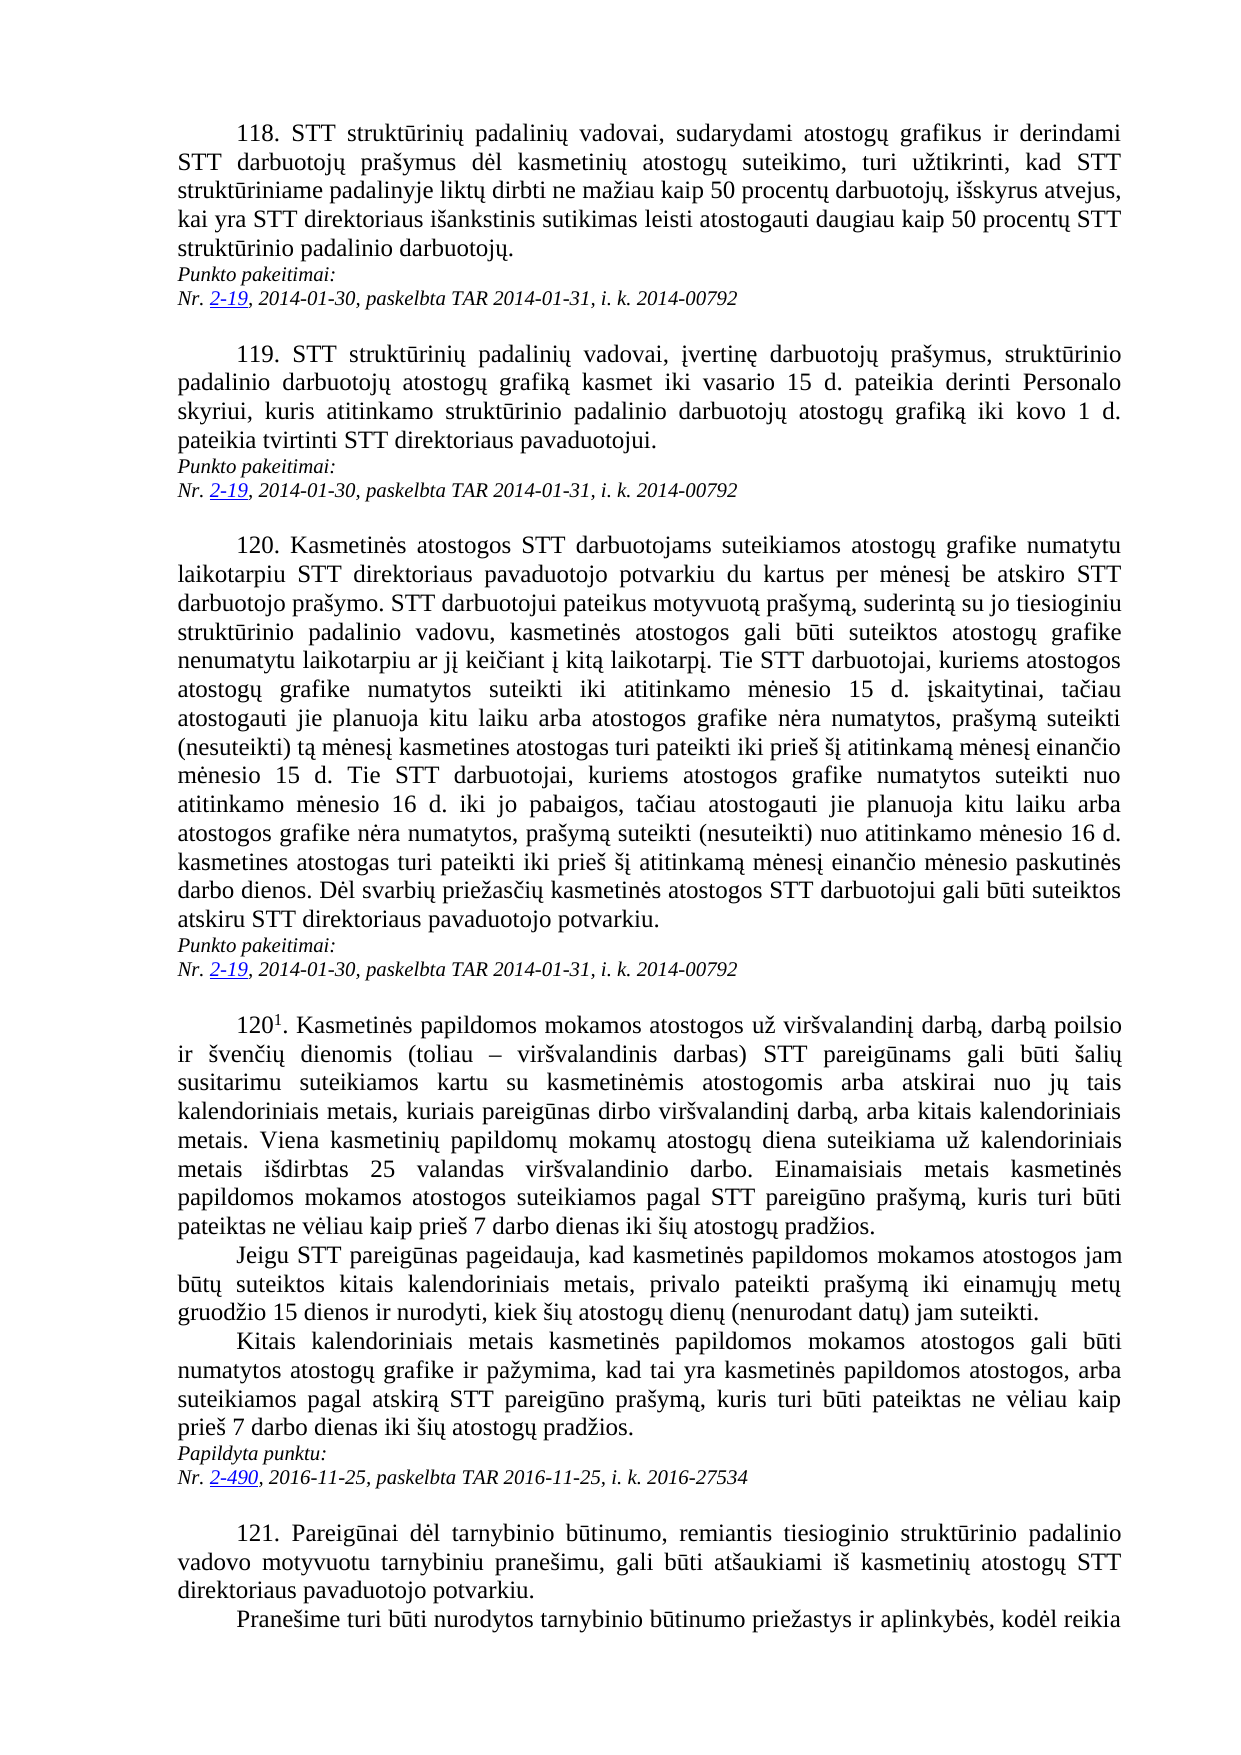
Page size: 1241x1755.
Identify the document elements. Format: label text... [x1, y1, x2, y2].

text Punkto pakeitimai: [177, 262, 1122, 286]
text Kitais kalendoriniais metais kasmetinės papildomos mokamos atostogos gali būti numatytos atostogų grafike ir pažymima, kad tai yra kasmetinės papildomos atostogos, arba suteikiamos pagal atskirą STT pareigūno prašymą, kuris turi būti pateiktas ne vėliau kaip prieš 7 darbo dienas iki šių atostogų pradžios. [177, 1326, 1122, 1441]
text 119. STT struktūrinių padalinių vadovai, įvertinę darbuotojų prašymus, struktūrinio padalinio darbuotojų atostogų grafiką kasmet iki vasario 15 d. pateikia derinti Personalo skyriui, kuris atitinkamo struktūrinio padalinio darbuotojų atostogų grafiką iki kovo 1 d. pateikia tvirtinti STT direktoriaus pavaduotojui. [177, 339, 1122, 454]
text 118. STT struktūrinių padalinių vadovai, sudarydami atostogų grafikus ir derindami STT darbuotojų prašymus dėl kasmetinių atostogų suteikimo, turi užtikrinti, kad STT struktūriniame padalinyje liktų dirbti ne mažiau kaip 50 procentų darbuotojų, išskyrus atvejus, kai yra STT direktoriaus išankstinis sutikimas leisti atostogauti daugiau kaip 50 procentų STT struktūrinio padalinio darbuotojų. [177, 118, 1122, 262]
text Papildyta punktu: [177, 1441, 1122, 1465]
text 121. Pareigūnai dėl tarnybinio būtinumo, remiantis tiesioginio struktūrinio padalinio vadovo motyvuotu tarnybiniu pranešimu, gali būti atšaukiami iš kasmetinių atostogų STT direktoriaus pavaduotojo potvarkiu. [177, 1518, 1122, 1604]
text Nr. 2-490, 2016-11-25, paskelbta TAR 2016-11-25, i. k. 2016-27534 [177, 1465, 1122, 1489]
text Punkto pakeitimai: [177, 933, 1122, 957]
text Nr. 2-19, 2014-01-30, paskelbta TAR 2014-01-31, i. k. 2014-00792 [177, 478, 1122, 502]
text 1201. Kasmetinės papildomos mokamos atostogos už viršvalandinį darbą, darbą poilsio ir švenčių dienomis (toliau – viršvalandinis darbas) STT pareigūnams gali būti šalių susitarimu suteikiamos kartu su kasmetinėmis atostogomis arba atskirai nuo jų tais kalendoriniais metais, kuriais pareigūnas dirbo viršvalandinį darbą, arba kitais kalendoriniais metais. Viena kasmetinių papildomų mokamų atostogų diena suteikiama už kalendoriniais metais išdirbtas 25 valandas viršvalandinio darbo. Einamaisiais metais kasmetinės papildomos mokamos atostogos suteikiamos pagal STT pareigūno prašymą, kuris turi būti pateiktas ne vėliau kaip prieš 7 darbo dienas iki šių atostogų pradžios. [177, 1010, 1122, 1240]
text Nr. 2-19, 2014-01-30, paskelbta TAR 2014-01-31, i. k. 2014-00792 [177, 957, 1122, 981]
text Jeigu STT pareigūnas pageidauja, kad kasmetinės papildomos mokamos atostogos jam būtų suteiktos kitais kalendoriniais metais, privalo pateikti prašymą iki einamųjų metų gruodžio 15 dienos ir nurodyti, kiek šių atostogų dienų (nenurodant datų) jam suteikti. [177, 1240, 1122, 1326]
text Nr. 2-19, 2014-01-30, paskelbta TAR 2014-01-31, i. k. 2014-00792 [177, 286, 1122, 310]
text Punkto pakeitimai: [177, 454, 1122, 478]
text Pranešime turi būti nurodytos tarnybinio būtinumo priežastys ir aplinkybės, kodėl reikia [177, 1604, 1122, 1633]
text 120. Kasmetinės atostogos STT darbuotojams suteikiamos atostogų grafike numatytu laikotarpiu STT direktoriaus pavaduotojo potvarkiu du kartus per mėnesį be atskiro STT darbuotojo prašymo. STT darbuotojui pateikus motyvuotą prašymą, suderintą su jo tiesioginiu struktūrinio padalinio vadovu, kasmetinės atostogos gali būti suteiktos atostogų grafike nenumatytu laikotarpiu ar jį keičiant į kitą laikotarpį. Tie STT darbuotojai, kuriems atostogos atostogų grafike numatytos suteikti iki atitinkamo mėnesio 15 d. įskaitytinai, tačiau atostogauti jie planuoja kitu laiku arba atostogos grafike nėra numatytos, prašymą suteikti (nesuteikti) tą mėnesį kasmetines atostogas turi pateikti iki prieš šį atitinkamą mėnesį einančio mėnesio 15 d. Tie STT darbuotojai, kuriems atostogos grafike numatytos suteikti nuo atitinkamo mėnesio 16 d. iki jo pabaigos, tačiau atostogauti jie planuoja kitu laiku arba atostogos grafike nėra numatytos, prašymą suteikti (nesuteikti) nuo atitinkamo mėnesio 16 d. kasmetines atostogas turi pateikti iki prieš šį atitinkamą mėnesį einančio mėnesio paskutinės darbo dienos. Dėl svarbių priežasčių kasmetinės atostogos STT darbuotojui gali būti suteiktos atskiru STT direktoriaus pavaduotojo potvarkiu. [177, 531, 1122, 933]
